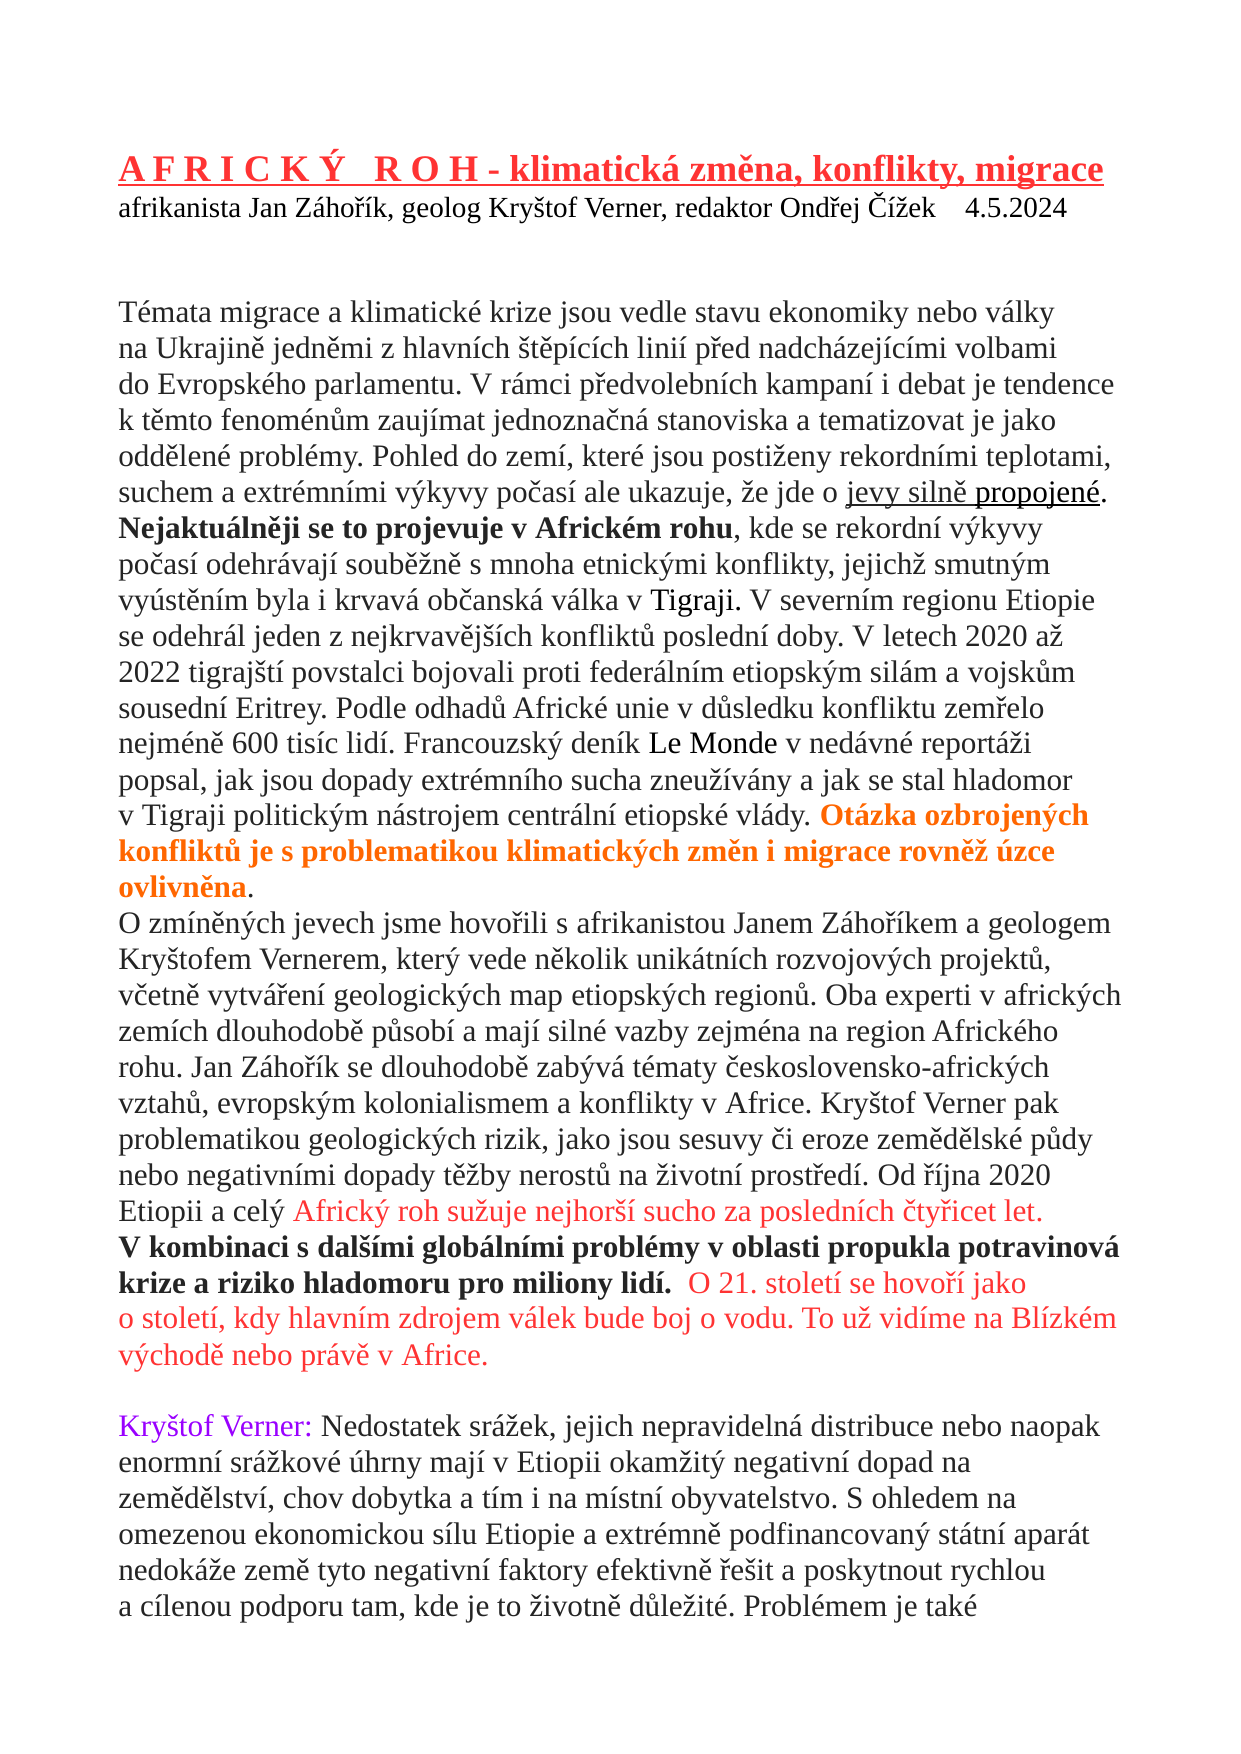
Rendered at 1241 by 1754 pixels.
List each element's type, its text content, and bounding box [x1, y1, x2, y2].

text A F R I C K Ý R O H - klimatická změna, konflikty, migrace [118, 147, 1122, 190]
text Kryštof Verner: Nedostatek srážek, jejich nepravidelná distribuce nebo naopak enormní srážkové úhrny mají v Etiopii okamžitý negativní dopad na zemědělství, chov dobytka a tím i na místní obyvatelstvo. S ohledem na omezenou ekonomickou sílu Etiopie a extrémně podfinancovaný státní aparát nedokáže země tyto negativní faktory efektivně řešit a poskytnout rychlou a cílenou podporu tam, kde je to životně důležité. Problémem je také [118, 1408, 1122, 1623]
text Témata migrace a klimatické krize jsou vedle stavu ekonomiky nebo války na Ukrajině jedněmi z hlavních štěpících linií před nadcházejícími volbami do Evropského parlamentu. V rámci předvolebních kampaní i debat je tendence k těmto fenoménům zaujímat jednoznačná stanoviska a tematizovat je jako oddělené problémy. Pohled do zemí, které jsou postiženy rekordními teplotami, suchem a extrémními výkyvy počasí ale ukazuje, že jde o jevy silně propojené. Nejaktuálněji se to projevuje v Africkém rohu, kde se rekordní výkyvy počasí odehrávají souběžně s mnoha etnickými konflikty, jejichž smutným vyústěním byla i krvavá občanská válka v Tigraji. V severním regionu Etiopie se odehrál jeden z nejkrvavějších konfliktů poslední doby. V letech 2020 až 2022 tigrajští povstalci bojovali proti federálním etiopským silám a vojskům sousední Eritrey. Podle odhadů Africké unie v důsledku konfliktu zemřelo nejméně 600 tisíc lidí. Francouzský deník Le Monde v nedávné reportáži popsal, jak jsou dopady extrémního sucha zneužívány a jak se stal hladomor v Tigraji politickým nástrojem centrální etiopské vlády. Otázka ozbrojených konfliktů je s problematikou klimatických změn i migrace rovněž úzce ovlivněna. [118, 293, 1122, 904]
text afrikanista Jan Záhořík, geolog Kryštof Verner, redaktor Ondřej Čížek 4.5.2024 [118, 190, 1122, 223]
text O zmíněných jevech jsme hovořili s afrikanistou Janem Záhoříkem a geologem Kryštofem Vernerem, který vede několik unikátních rozvojových projektů, včetně vytváření geologických map etiopských regionů. Oba experti v afrických zemích dlouhodobě působí a mají silné vazby zejména na region Afrického rohu. Jan Záhořík se dlouhodobě zabývá tématy československo-afrických vztahů, evropským kolonialismem a konflikty v Africe. Kryštof Verner pak problematikou geologických rizik, jako jsou sesuvy či eroze zemědělské půdy nebo negativními dopady těžby nerostů na životní prostředí. Od října 2020 Etiopii a celý Africký roh sužuje nejhorší sucho za posledních čtyřicet let. V kombinaci s dalšími globálními problémy v oblasti propukla potravinová krize a riziko hladomoru pro miliony lidí. O 21. století se hovoří jako o století, kdy hlavním zdrojem válek bude boj o vodu. To už vidíme na Blízkém východě nebo právě v Africe. [118, 904, 1122, 1372]
